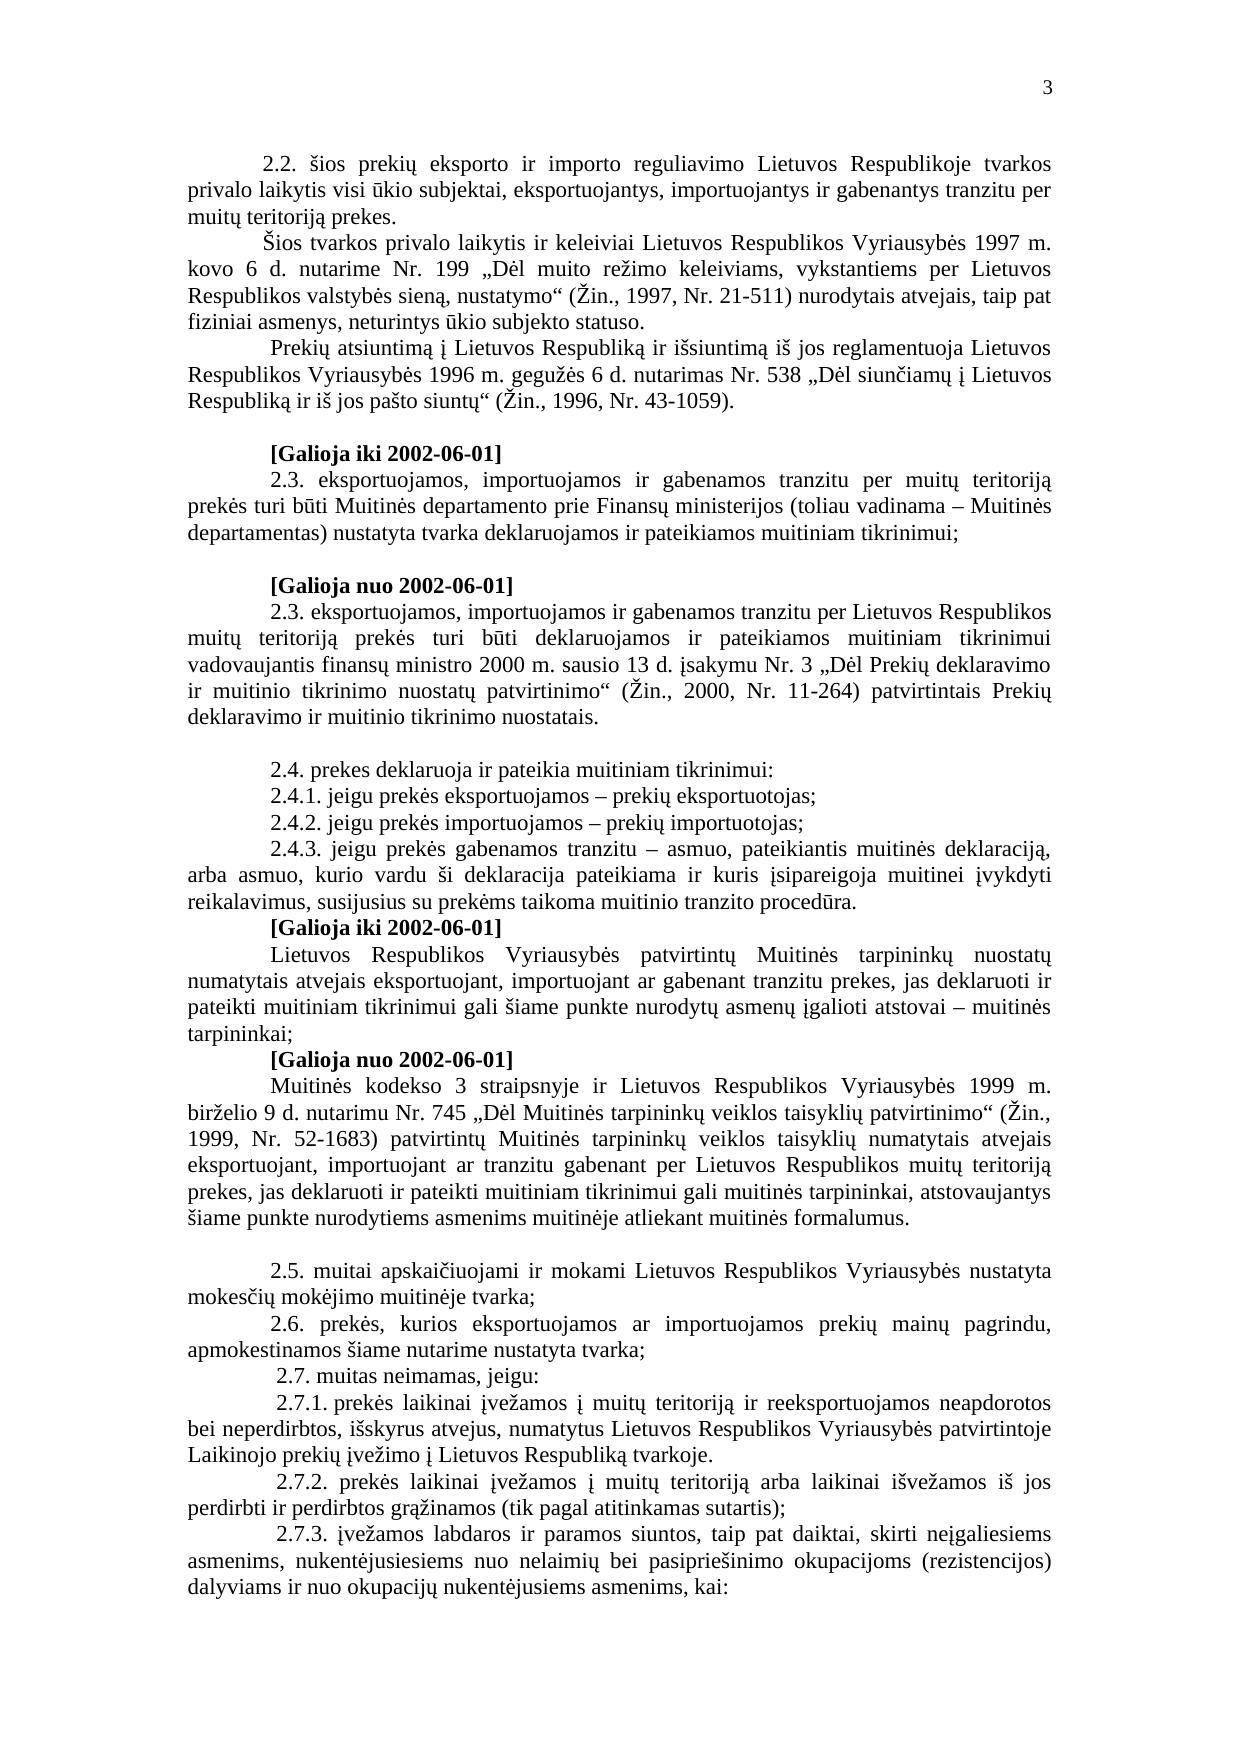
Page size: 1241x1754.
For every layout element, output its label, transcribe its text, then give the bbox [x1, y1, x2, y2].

text [Galioja nuo 2002-06-01] [187, 1046, 1053, 1072]
text Šios tvarkos privalo laikytis ir keleiviai Lietuvos Respublikos Vyriausybės 1997 m. kovo 6 d. nutarime Nr. 199 „Dėl muito režimo keleiviams, vykstantiems per Lietuvos Respublikos valstybės sieną, nustatymo“ (Žin., 1997, Nr. 21-511) nurodytais atvejais, taip pat fiziniai asmenys, neturintys ūkio subjekto statuso. [187, 229, 1053, 334]
text Prekių atsiuntimą į Lietuvos Respubliką ir išsiuntimą iš jos reglamentuoja Lietuvos Respublikos Vyriausybės 1996 m. gegužės 6 d. nutarimas Nr. 538 „Dėl siunčiamų į Lietuvos Respubliką ir iš jos pašto siuntų“ (Žin., 1996, Nr. 43-1059). [187, 334, 1053, 413]
text 2.2. šios prekių eksporto ir importo reguliavimo Lietuvos Respublikoje tvarkos privalo laikytis visi ūkio subjektai, eksportuojantys, importuojantys ir gabenantys tranzitu per muitų teritoriją prekes. [187, 150, 1053, 229]
text Lietuvos Respublikos Vyriausybės patvirtintų Muitinės tarpininkų nuostatų numatytais atvejais eksportuojant, importuojant ar gabenant tranzitu prekes, jas deklaruoti ir pateikti muitiniam tikrinimui gali šiame punkte nurodytų asmenų įgalioti atstovai – muitinės tarpininkai; [187, 941, 1053, 1046]
text 2.3. eksportuojamos, importuojamos ir gabenamos tranzitu per muitų teritoriją prekės turi būti Muitinės departamento prie Finansų ministerijos (toliau vadinama – Muitinės departamentas) nustatyta tvarka deklaruojamos ir pateikiamos muitiniam tikrinimui; [187, 466, 1053, 545]
text Muitinės kodekso 3 straipsnyje ir Lietuvos Respublikos Vyriausybės 1999 m. birželio 9 d. nutarimu Nr. 745 „Dėl Muitinės tarpininkų veiklos taisyklių patvirtinimo“ (Žin., 1999, Nr. 52-1683) patvirtintų Muitinės tarpininkų veiklos taisyklių numatytais atvejais eksportuojant, importuojant ar tranzitu gabenant per Lietuvos Respublikos muitų teritoriją prekes, jas deklaruoti ir pateikti muitiniam tikrinimui gali muitinės tarpininkai, atstovaujantys šiame punkte nurodytiems asmenims muitinėje atliekant muitinės formalumus. [187, 1072, 1053, 1231]
text 2.7.1. prekės laikinai įvežamos į muitų teritoriją ir reeksportuojamos neapdorotos bei neperdirbtos, išskyrus atvejus, numatytus Lietuvos Respublikos Vyriausybės patvirtintoje Laikinojo prekių įvežimo į Lietuvos Respubliką tvarkoje. [187, 1389, 1053, 1468]
text 2.5. muitai apskaičiuojami ir mokami Lietuvos Respublikos Vyriausybės nustatyta mokesčių mokėjimo muitinėje tvarka; [187, 1257, 1053, 1309]
text 2.7.2. prekės laikinai įvežamos į muitų teritoriją arba laikinai išvežamos iš jos perdirbti ir perdirbtos grąžinamos (tik pagal atitinkamas sutartis); [187, 1468, 1053, 1520]
text [Galioja iki 2002-06-01] [187, 440, 1053, 466]
text 2.3. eksportuojamos, importuojamos ir gabenamos tranzitu per Lietuvos Respublikos muitų teritoriją prekės turi būti deklaruojamos ir pateikiamos muitiniam tikrinimui vadovaujantis finansų ministro 2000 m. sausio 13 d. įsakymu Nr. 3 „Dėl Prekių deklaravimo ir muitinio tikrinimo nuostatų patvirtinimo“ (Žin., 2000, Nr. 11-264) patvirtintais Prekių deklaravimo ir muitinio tikrinimo nuostatais. [187, 598, 1053, 730]
text 2.4.1. jeigu prekės eksportuojamos – prekių eksportuotojas; [187, 782, 1053, 809]
text 2.6. prekės, kurios eksportuojamos ar importuojamos prekių mainų pagrindu, apmokestinamos šiame nutarime nustatyta tvarka; [187, 1309, 1053, 1362]
text 2.7.3. įvežamos labdaros ir paramos siuntos, taip pat daiktai, skirti neįgaliesiems asmenims, nukentėjusiesiems nuo nelaimių bei pasipriešinimo okupacijoms (rezistencijos) dalyviams ir nuo okupacijų nukentėjusiems asmenims, kai: [187, 1520, 1053, 1599]
text 2.4.2. jeigu prekės importuojamos – prekių importuotojas; [187, 809, 1053, 835]
text [Galioja iki 2002-06-01] [187, 914, 1053, 941]
text 2.7. muitas neimamas, jeigu: [187, 1362, 1053, 1389]
text 2.4.3. jeigu prekės gabenamos tranzitu – asmuo, pateikiantis muitinės deklaraciją, arba asmuo, kurio vardu ši deklaracija pateikiama ir kuris įsipareigoja muitinei įvykdyti reikalavimus, susijusius su prekėms taikoma muitinio tranzito procedūra. [187, 835, 1053, 914]
text 2.4. prekes deklaruoja ir pateikia muitiniam tikrinimui: [187, 756, 1053, 782]
text [Galioja nuo 2002-06-01] [187, 572, 1053, 598]
